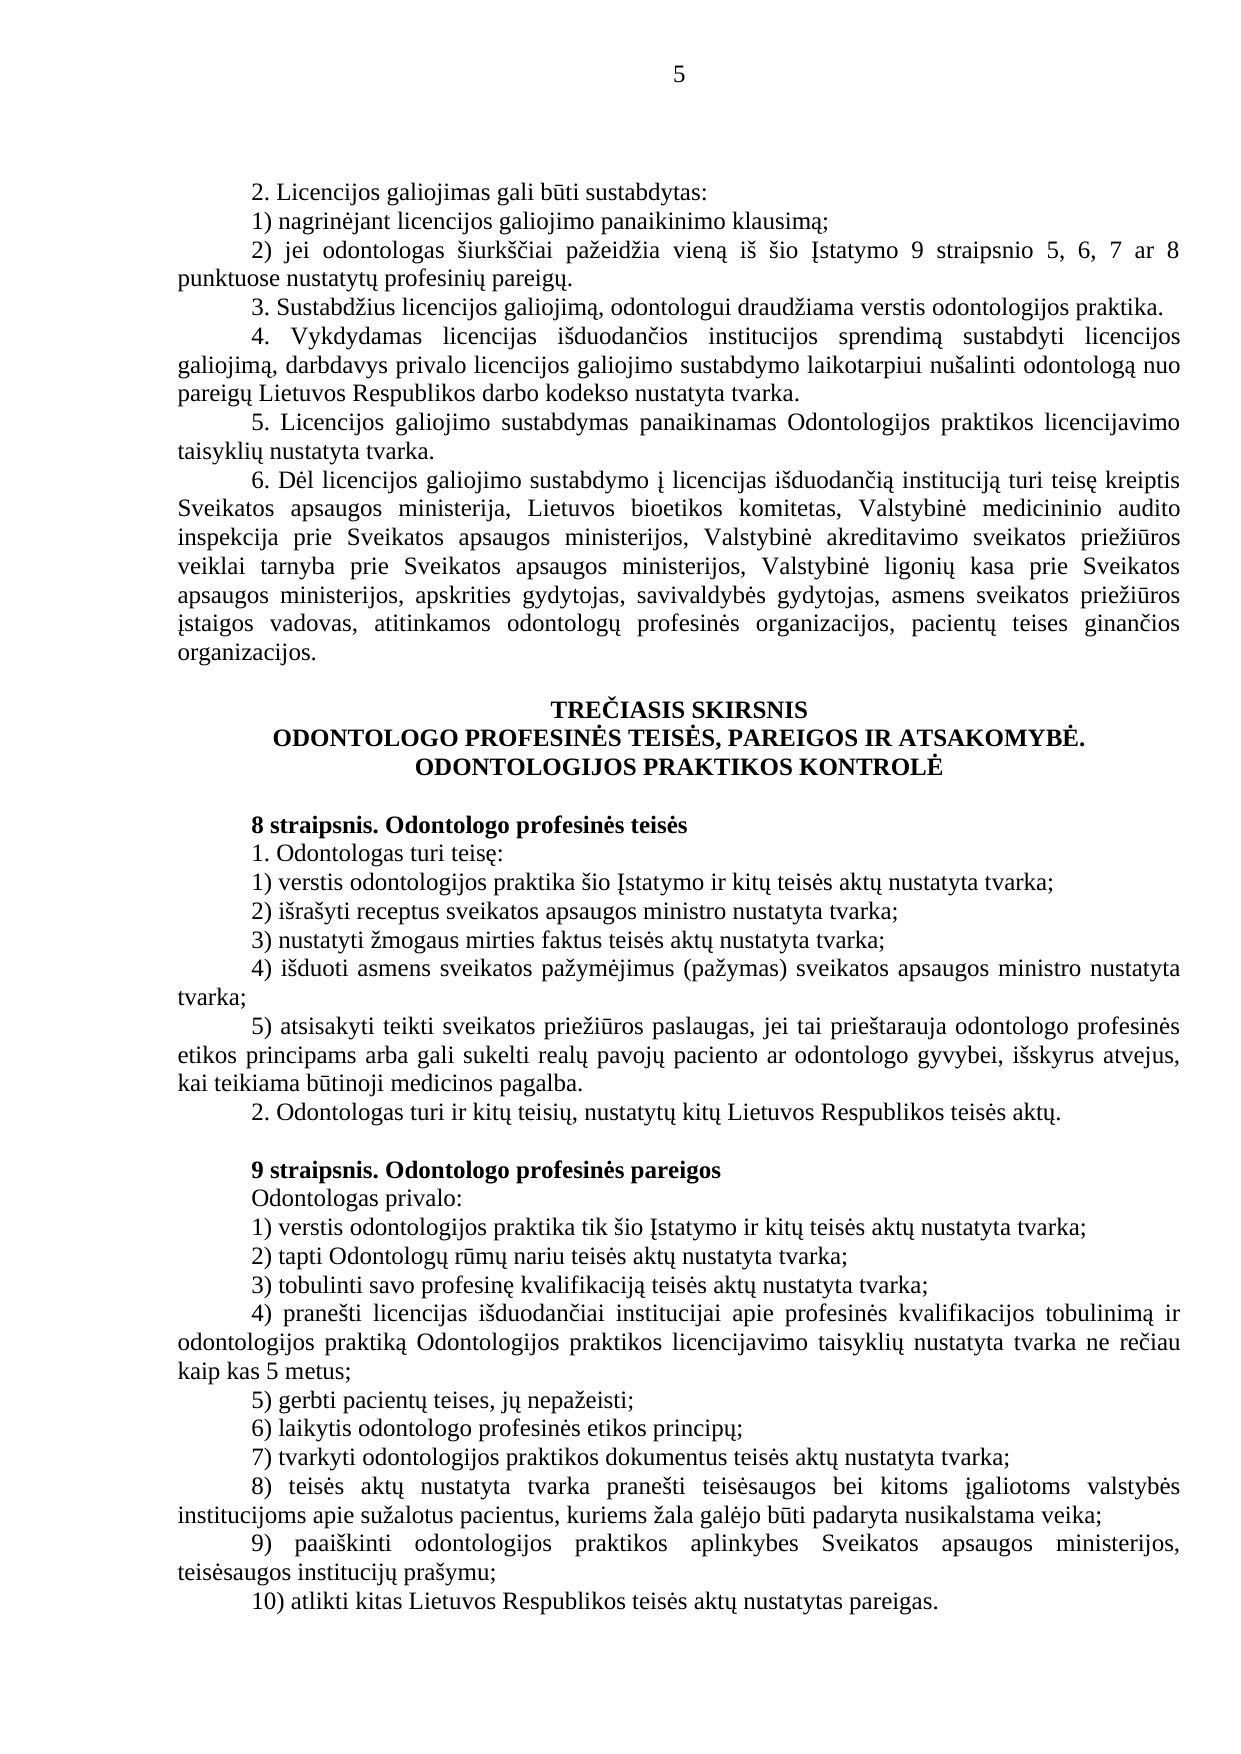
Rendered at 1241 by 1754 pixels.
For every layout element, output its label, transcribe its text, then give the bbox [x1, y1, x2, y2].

text 2) jei odontologas šiurkščiai pažeidžia vieną iš šio Įstatymo 9 straipsnio 5, 6, 7 ar 8 punktuose nustatytų profesinių pareigų. [177, 235, 1181, 292]
text 1) verstis odontologijos praktika tik šio Įstatymo ir kitų teisės aktų nustatyta tvarka; [177, 1212, 1181, 1241]
text 9 straipsnis. Odontologo profesinės pareigos [177, 1155, 1181, 1183]
text 4) pranešti licencijas išduodančiai institucijai apie profesinės kvalifikacijos tobulinimą ir odontologijos praktiką Odontologijos praktikos licencijavimo taisyklių nustatyta tvarka ne rečiau kaip kas 5 metus; [177, 1298, 1181, 1385]
text 9) paaiškinti odontologijos praktikos aplinkybes Sveikatos apsaugos ministerijos, teisėsaugos institucijų prašymu; [177, 1528, 1181, 1586]
text 10) atlikti kitas Lietuvos Respublikos teisės aktų nustatytas pareigas. [177, 1586, 1181, 1615]
text 8) teisės aktų nustatyta tvarka pranešti teisėsaugos bei kitoms įgaliotoms valstybės institucijoms apie sužalotus pacientus, kuriems žala galėjo būti padaryta nusikalstama veika; [177, 1471, 1181, 1528]
text ODONTOLOGIJOS PRAKTIKOS KONTROLĖ [177, 752, 1181, 781]
text 3) tobulinti savo profesinę kvalifikaciją teisės aktų nustatyta tvarka; [177, 1270, 1181, 1298]
text 5. Licencijos galiojimo sustabdymas panaikinamas Odontologijos praktikos licencijavimo taisyklių nustatyta tvarka. [177, 407, 1181, 465]
text 2. Licencijos galiojimas gali būti sustabdytas: [177, 177, 1181, 206]
text 5) atsisakyti teikti sveikatos priežiūros paslaugas, jei tai prieštarauja odontologo profesinės etikos principams arba gali sukelti realų pavojų paciento ar odontologo gyvybei, išskyrus atvejus, kai teikiama būtinoji medicinos pagalba. [177, 1011, 1181, 1097]
text 2) išrašyti receptus sveikatos apsaugos ministro nustatyta tvarka; [177, 896, 1181, 925]
text 8 straipsnis. Odontologo profesinės teisės [177, 810, 1181, 838]
text 2. Odontologas turi ir kitų teisių, nustatytų kitų Lietuvos Respublikos teisės aktų. [177, 1097, 1181, 1126]
text 1) verstis odontologijos praktika šio Įstatymo ir kitų teisės aktų nustatyta tvarka; [177, 867, 1181, 896]
text 4. Vykdydamas licencijas išduodančios institucijos sprendimą sustabdyti licencijos galiojimą, darbdavys privalo licencijos galiojimo sustabdymo laikotarpiui nušalinti odontologą nuo pareigų Lietuvos Respublikos darbo kodekso nustatyta tvarka. [177, 321, 1181, 407]
text TREČIASIS SKIRSNIS [177, 695, 1181, 723]
text 3. Sustabdžius licencijos galiojimą, odontologui draudžiama verstis odontologijos praktika. [177, 292, 1181, 321]
text 3) nustatyti žmogaus mirties faktus teisės aktų nustatyta tvarka; [177, 925, 1181, 953]
text 6) laikytis odontologo profesinės etikos principų; [177, 1413, 1181, 1442]
text 2) tapti Odontologų rūmų nariu teisės aktų nustatyta tvarka; [177, 1241, 1181, 1270]
text ODONTOLOGO PROFESINĖS TEISĖS, PAREIGOS IR ATSAKOMYBĖ. [177, 723, 1181, 752]
text 6. Dėl licencijos galiojimo sustabdymo į licencijas išduodančią instituciją turi teisę kreiptis Sveikatos apsaugos ministerija, Lietuvos bioetikos komitetas, Valstybinė medicininio audito inspekcija prie Sveikatos apsaugos ministerijos, Valstybinė akreditavimo sveikatos priežiūros veiklai tarnyba prie Sveikatos apsaugos ministerijos, Valstybinė ligonių kasa prie Sveikatos apsaugos ministerijos, apskrities gydytojas, savivaldybės gydytojas, asmens sveikatos priežiūros įstaigos vadovas, atitinkamos odontologų profesinės organizacijos, pacientų teises ginančios organizacijos. [177, 465, 1181, 666]
text 1) nagrinėjant licencijos galiojimo panaikinimo klausimą; [177, 206, 1181, 235]
text Odontologas privalo: [177, 1183, 1181, 1212]
text 1. Odontologas turi teisę: [177, 838, 1181, 867]
text 7) tvarkyti odontologijos praktikos dokumentus teisės aktų nustatyta tvarka; [177, 1442, 1181, 1471]
text 5) gerbti pacientų teises, jų nepažeisti; [177, 1385, 1181, 1413]
text 4) išduoti asmens sveikatos pažymėjimus (pažymas) sveikatos apsaugos ministro nustatyta tvarka; [177, 953, 1181, 1011]
